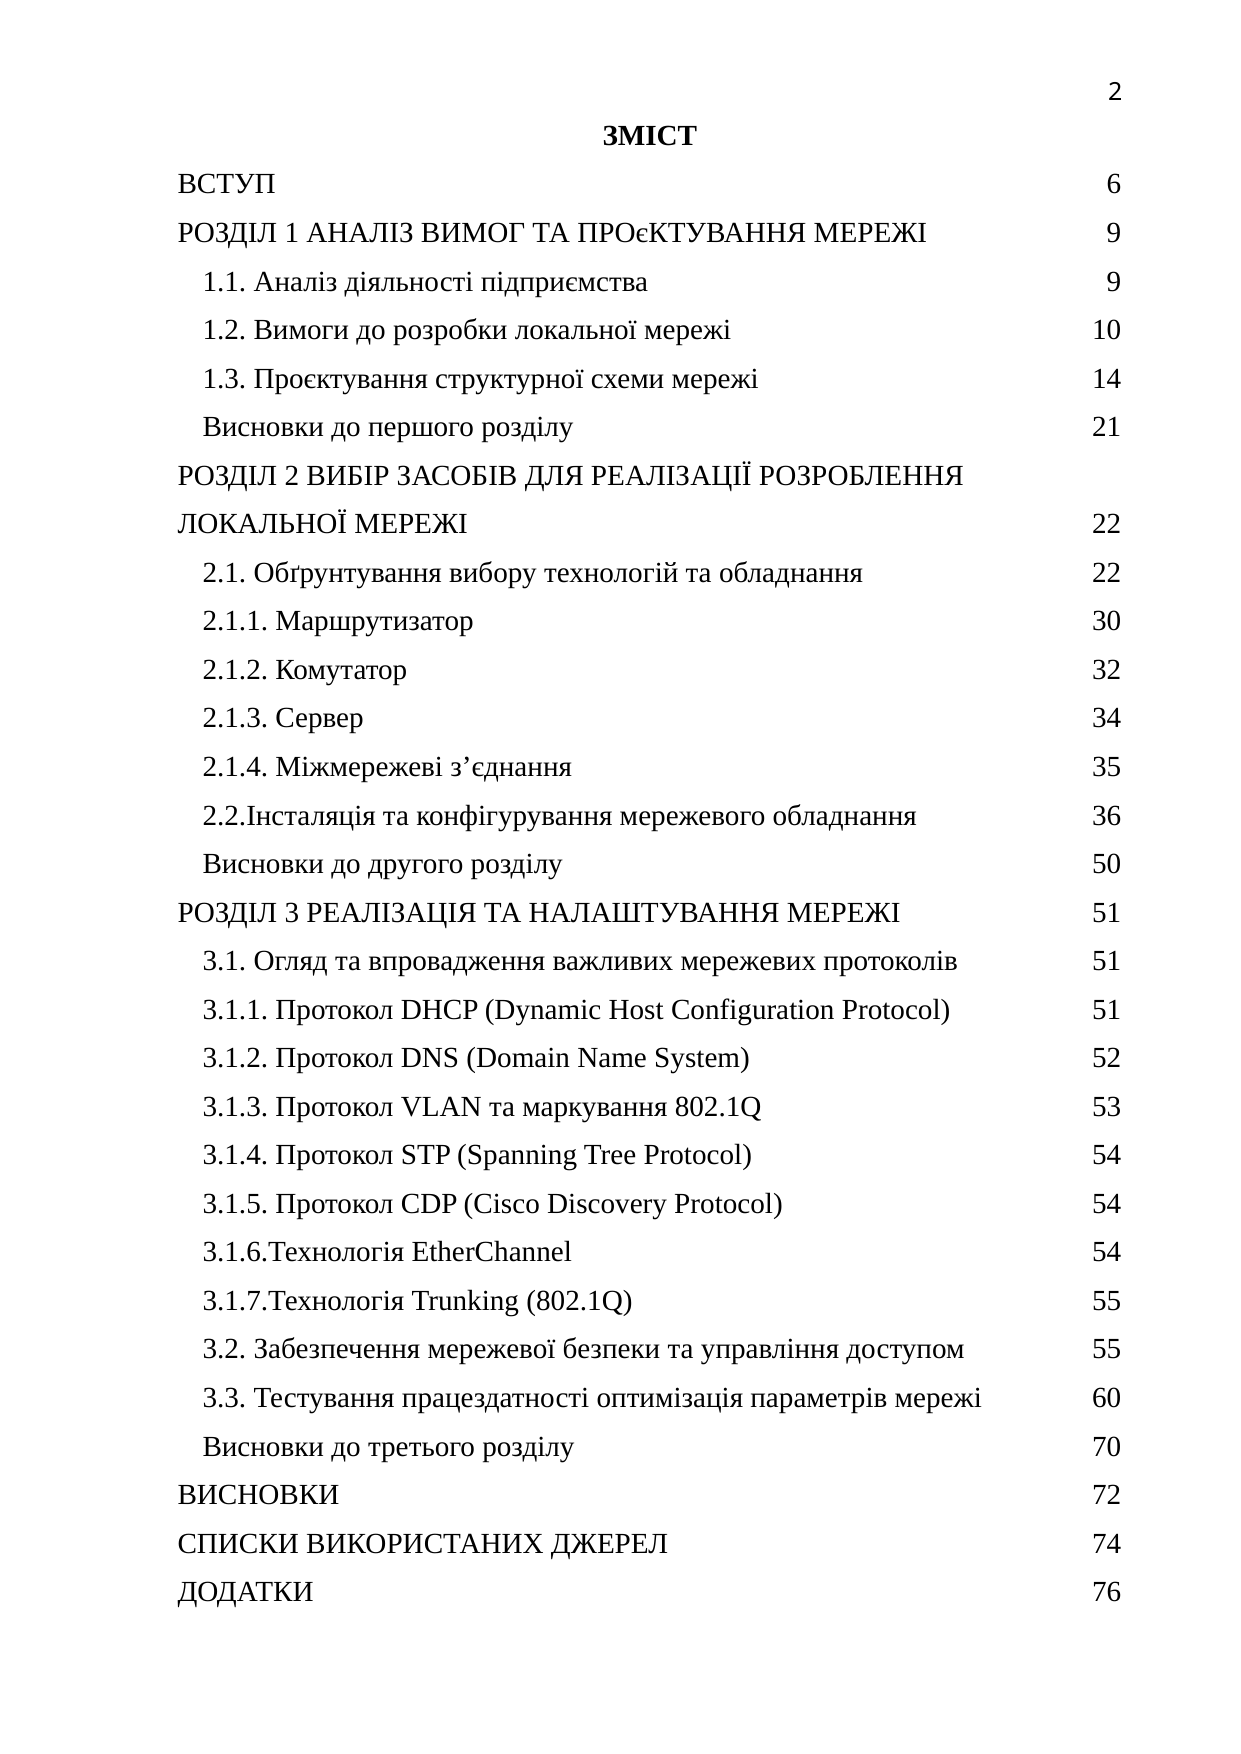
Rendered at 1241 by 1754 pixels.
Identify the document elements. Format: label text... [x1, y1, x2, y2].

text РОЗДІЛ 2 ВИБІР ЗАСОБІВ ДЛЯ РЕАЛІЗАЦІЇ РОЗРОБЛЕННЯ ЛОКАЛЬНОЇ МЕРЕЖІ 22 [177, 458, 1122, 540]
text 3.1.6.Технологія EtherChannel 54 [202, 1234, 1122, 1268]
text РОЗДІЛ 1 АНАЛІЗ ВИМОГ ТА ПРОєКТУВАННЯ МЕРЕЖІ 9 [177, 215, 1122, 249]
text 3.1. Огляд та впровадження важливих мережевих протоколів 51 [202, 943, 1122, 977]
text 3.1.7.Технологія Trunking (802.1Q) 55 [202, 1283, 1122, 1317]
text СПИСКИ ВИКОРИСТАНИХ ДЖЕРЕЛ 74 [177, 1526, 1122, 1559]
text 2.2.Інсталяція та конфігурування мережевого обладнання 36 [202, 798, 1122, 831]
text 3.1.2. Протокол DNS (Domain Name System) 52 [202, 1040, 1122, 1074]
text ЗМІСТ [177, 118, 1122, 152]
text ВСТУП 6 [177, 167, 1122, 200]
text Висновки до другого розділу 50 [202, 846, 1122, 880]
text 3.1.3. Протокол VLAN та маркування 802.1Q 53 [202, 1089, 1122, 1122]
text 1.1. Аналіз діяльності підприємства 9 [202, 264, 1122, 297]
text 3.2. Забезпечення мережевої безпеки та управління доступом 55 [202, 1332, 1122, 1365]
text 2.1.3. Сервер 34 [202, 701, 1122, 734]
text ДОДАТКИ 76 [177, 1574, 1122, 1608]
text 2.1.1. Маршрутизатор 30 [202, 603, 1122, 637]
text РОЗДІЛ 3 РЕАЛІЗАЦІЯ ТА НАЛАШТУВАННЯ МЕРЕЖІ 51 [177, 895, 1122, 928]
text 1.2. Вимоги до розробки локальної мережі 10 [202, 312, 1122, 346]
text 2.1. Обґрунтування вибору технологій та обладнання 22 [202, 555, 1122, 588]
text 2.1.4. Міжмережеві з’єднання 35 [202, 749, 1122, 783]
text 1.3. Проєктування структурної схеми мережі 14 [202, 361, 1122, 394]
text 3.1.5. Протокол CDP (Cisco Discovery Protocol) 54 [202, 1186, 1122, 1219]
text Висновки до першого розділу 21 [202, 409, 1122, 443]
text 2.1.2. Комутатор 32 [202, 652, 1122, 686]
text 3.3. Тестування працездатності оптимізація параметрів мережі 60 [202, 1380, 1122, 1414]
text 3.1.4. Протокол STP (Spanning Tree Protocol) 54 [202, 1137, 1122, 1171]
text ВИСНОВКИ 72 [177, 1477, 1122, 1511]
text 3.1.1. Протокол DHCP (Dynamic Host Configuration Protocol) 51 [202, 992, 1122, 1025]
text Висновки до третього розділу 70 [202, 1429, 1122, 1462]
